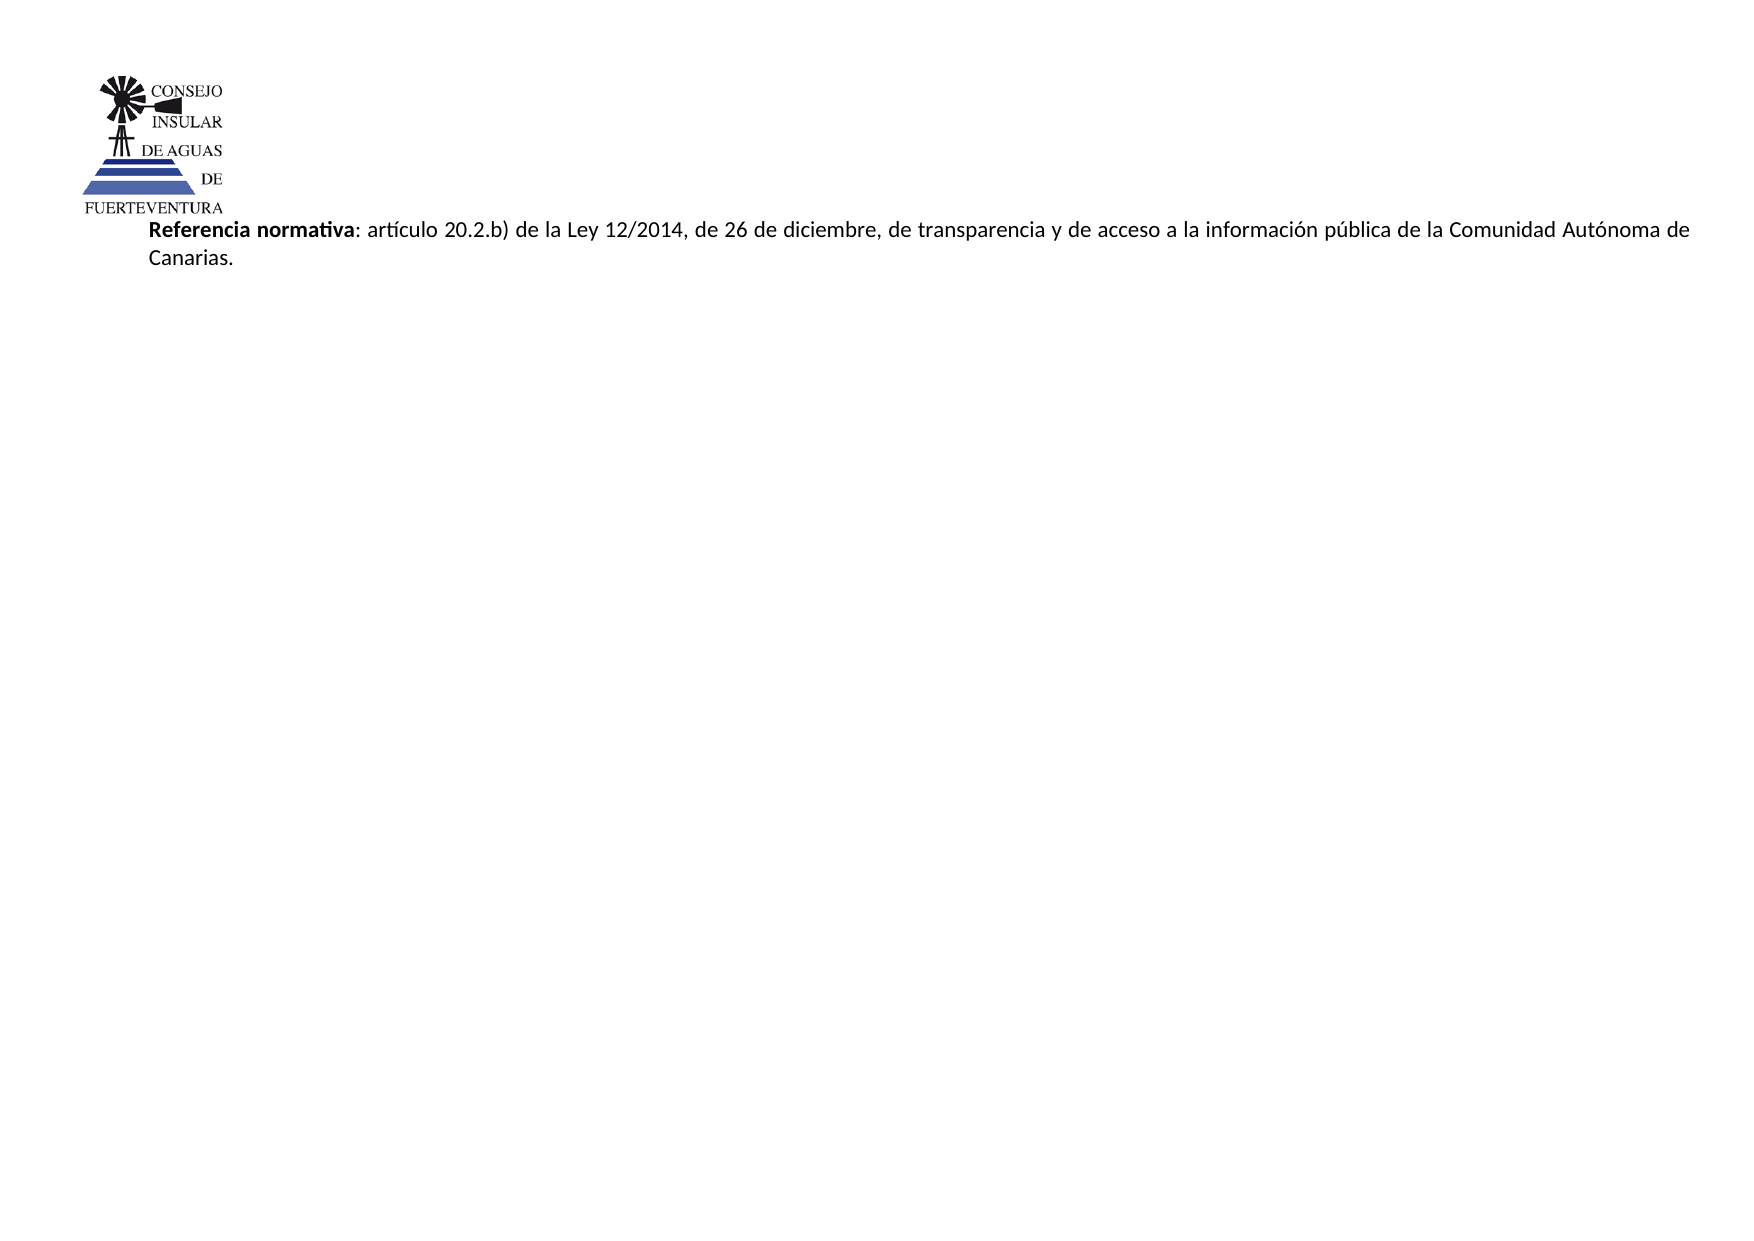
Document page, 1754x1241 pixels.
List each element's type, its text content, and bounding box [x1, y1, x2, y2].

text Referencia normativa: artículo 20.2.b) de la Ley 12/2014, de 26 de diciembre, de transparencia y de acceso a la información pública de la Comunidad Autónoma de Canarias. [149, 215, 1695, 271]
